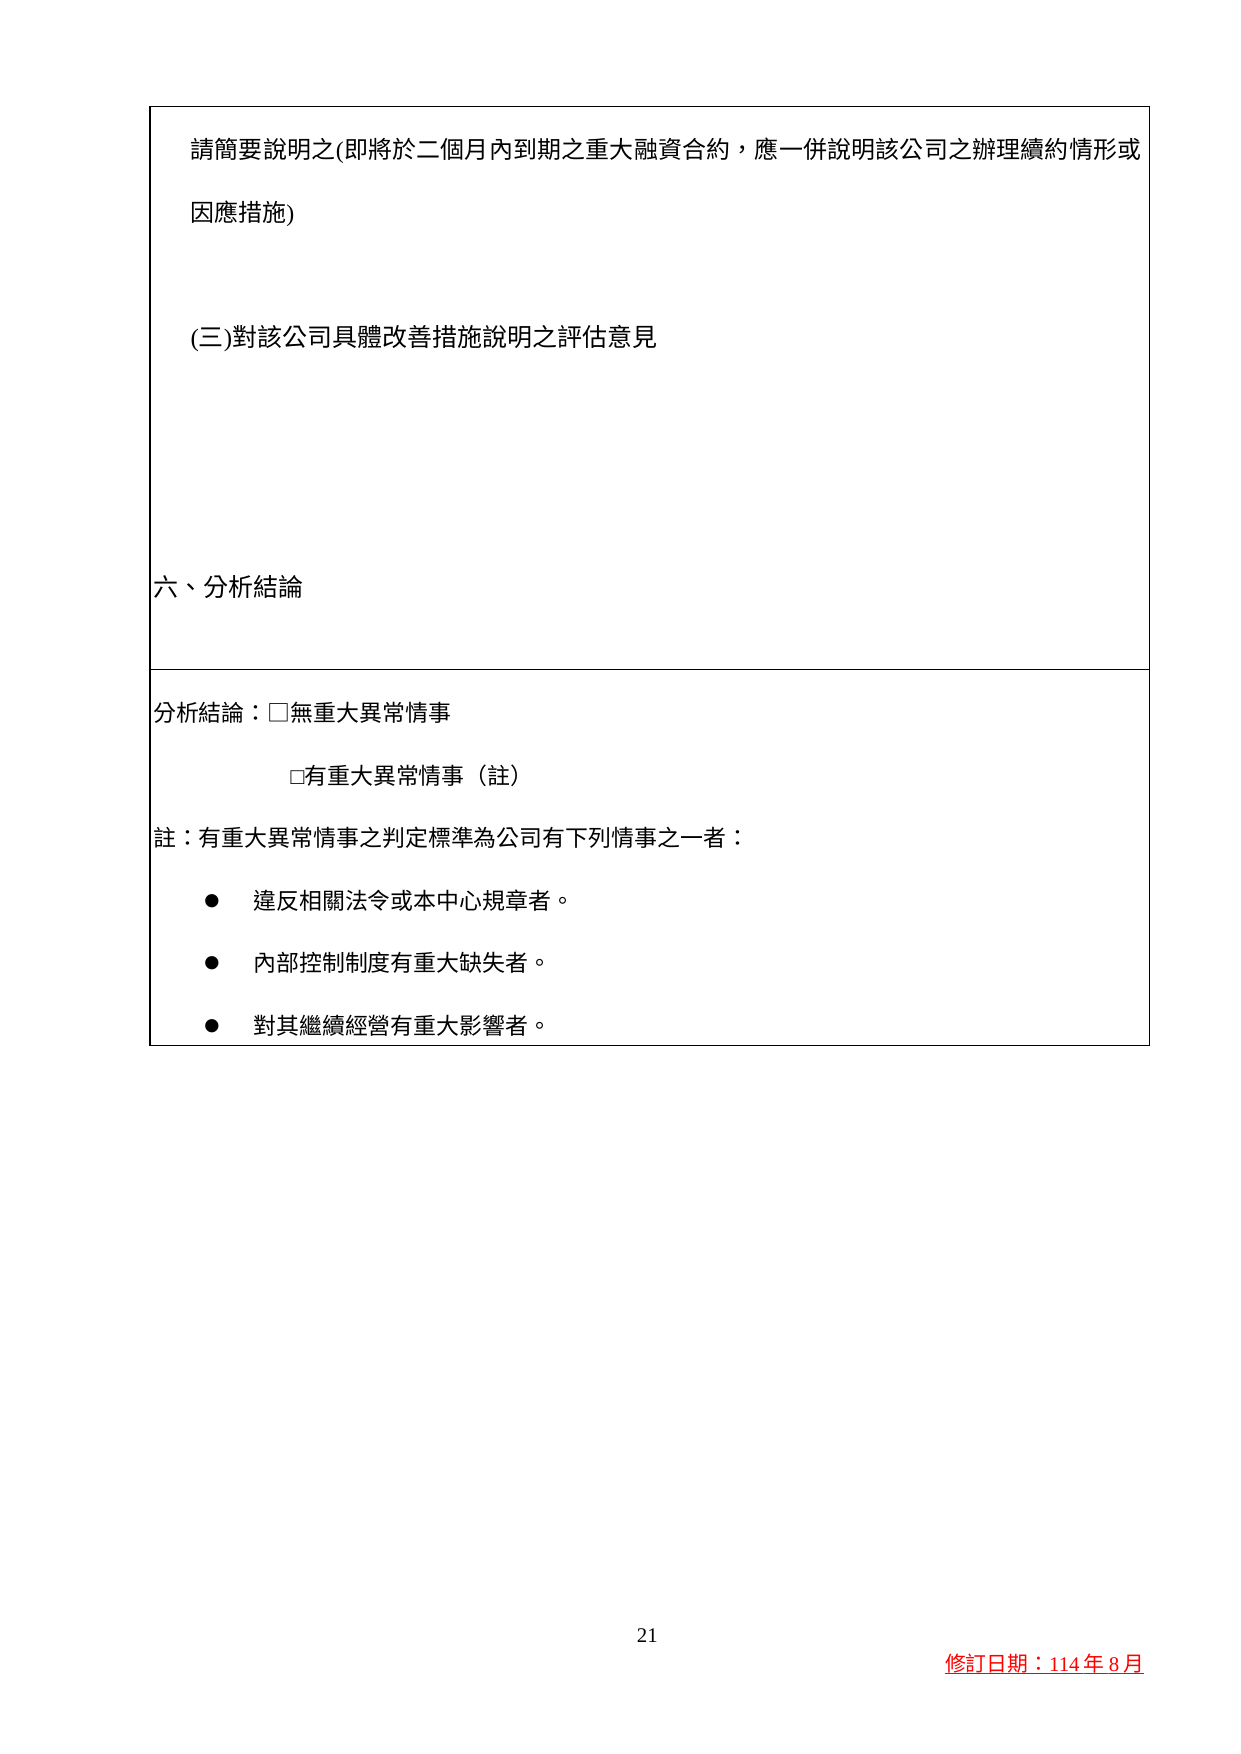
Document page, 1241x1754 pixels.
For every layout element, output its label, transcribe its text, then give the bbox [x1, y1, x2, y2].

table_cell 分析結論：□無重大異常情事 □有重大異常情事（註） 註：有重大異常情事之判定標準為公司有下列情事之一者： 違反相關法令或本中心規章者。 內部控制制度有重大缺失者。 對其繼續經營有重大影響者。 [151, 670, 1149, 1045]
table_cell 分析項目： 一、財務業務狀況分析 (一)最近二年度及當年度最近期資產負債表 單位：新臺幣千元 單位：新臺幣千元 請簡要說明之(預付款項、無形資產、暫付款、其他應收款或存出保證金有大幅增加者，請說明其增加原因、交易對象及合理性，預付款項有無實質上係資金貸與他人性質者等) (二)最近二年度及當年度最近期綜合損益表 單位：新臺幣千元 單位：新臺幣千元 請簡要說明之 二、營運週轉分析-分析最近二年度及當年度最近期列示流動比率、速動比率、應收款項週轉率、存貨週轉率、負債比率及來自營業活動現金流量明細表 單位：新臺幣千元 資料來源： 註1：若有當月合併營業收入較上月及去年同期變動達50%，且金額達新臺幣30,000千元，或最近三個月之合併營業收入累積變動達100%，且差異金額達新臺幣60,000千元者，須加強分析應收帳款週轉率及存貨週轉率之變動有無異常情事。 註2：下表僅供參考，另最近三個月之負債比率皆未達60%者，無須計算。 N年截至最近一個月 單位：新臺幣千元 請簡要說明之 最近六個月內重大訊息分析（請就是否對財務業務有重大影響分析） 本中心函示應辦事項之查證情形 其他分析 (一)對該公司未來三個月預計個體及合併現金收支情形之評估意見 (下列分析不包括受限制銀行存款，並應確實評估未來現金收支與融資來源之合理性) (應注意重要子公司資金狀況有無異常情形及該公司未來三個月合併現金收支預測表編製是否合理可行。倘公司本身營運狀況不佳(例如:重要主管異動頻繁、持續虧損、週轉情形或現金收支情形不佳與銀行可使用融資額度不足等，請綜合評估各項營運指標)，且轉投資比重較高者，亦應注意該公司現金收支預測表編製之合理性。) N年 月至 月之個體現金收支預測表 單位：新臺幣千元 資料來源： N年 月至 月之合併現金收支預測表 單位：新臺幣千元 資料來源： 請簡要說明之 (二)該公司及其子公司目前銀行可使用融資額度情形之評估意見 (應列明借款之限制條件) 單位：新臺幣千元 註：即放款到期時，無需自行匯入資金還款，如應收帳款及票據融資等 請簡要說明之(即將於二個月內到期之重大融資合約，應一併說明該公司之辦理續約情形或因應措施) (三)對該公司具體改善措施說明之評估意見 六、分析結論 [151, 107, 1149, 669]
